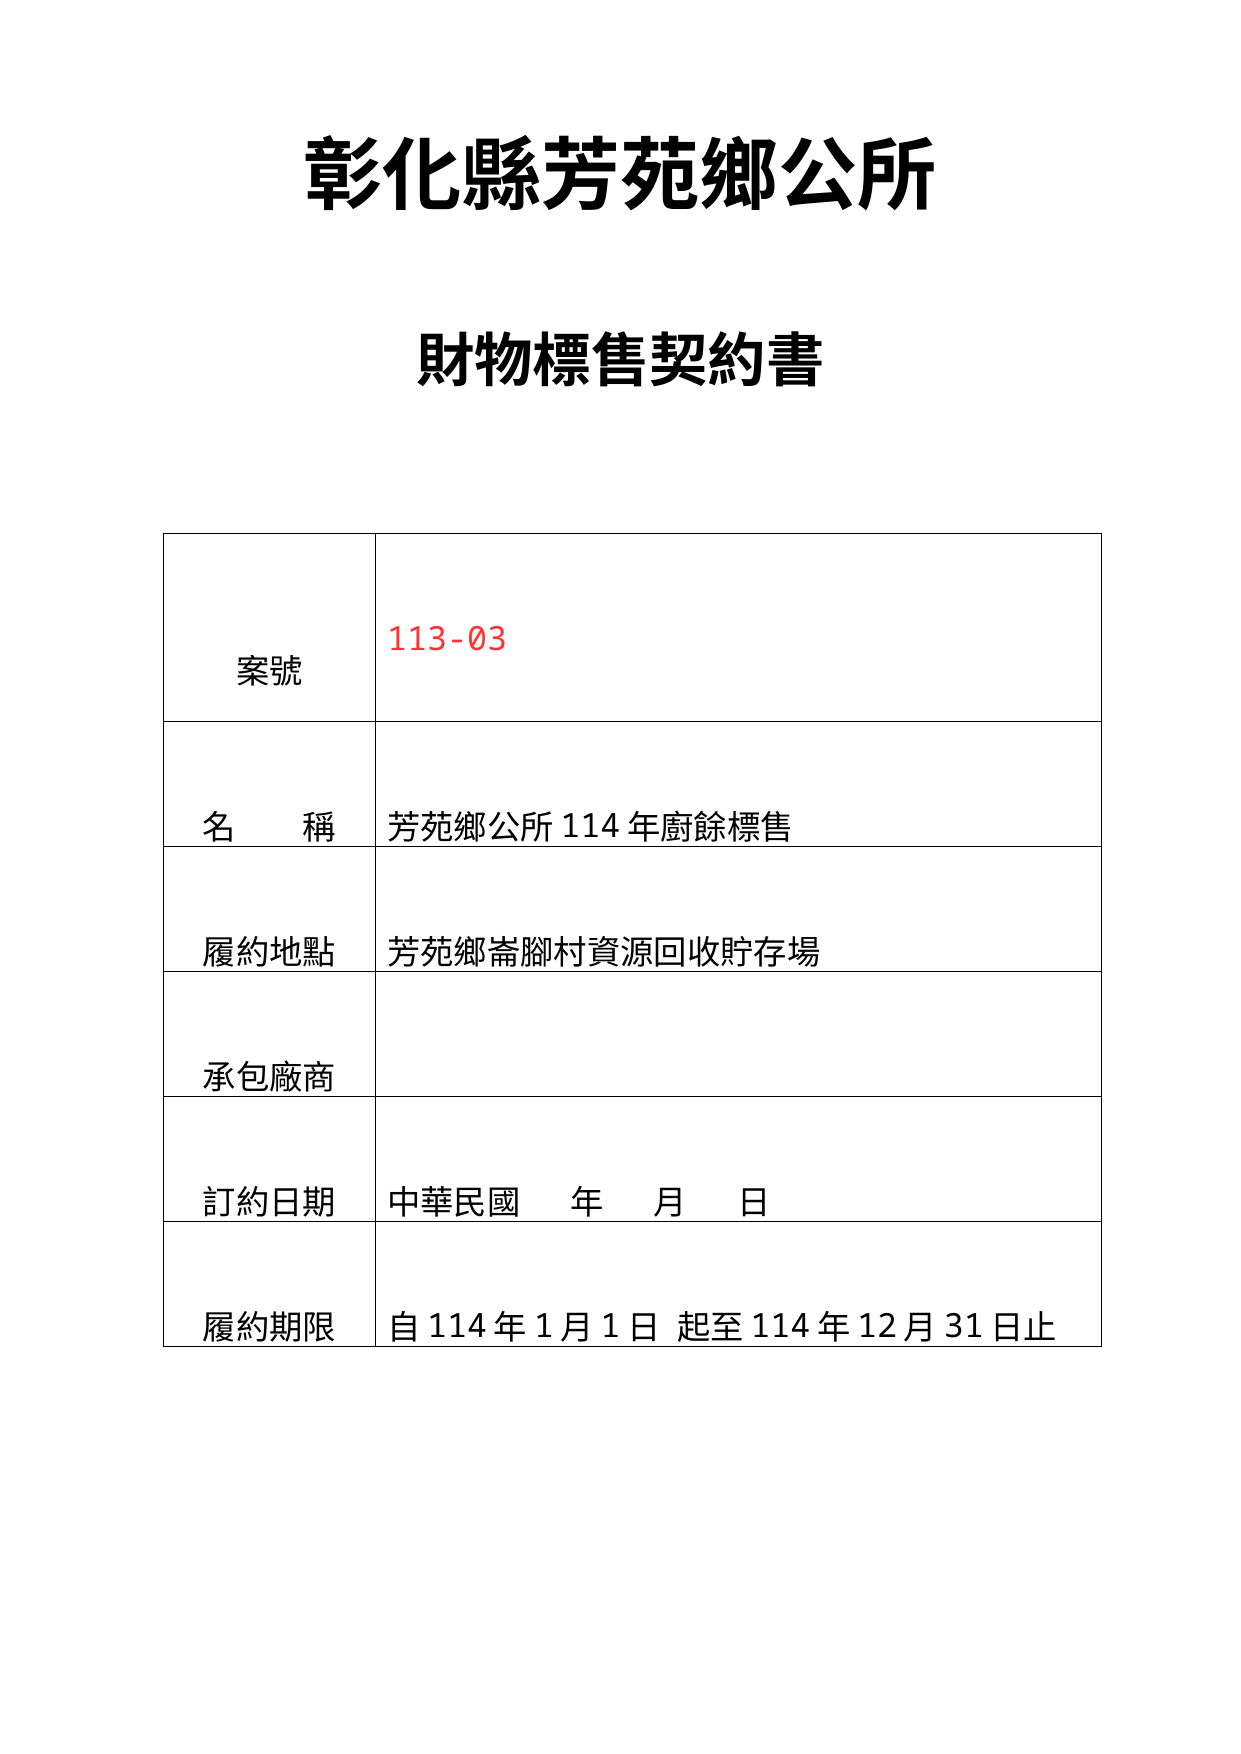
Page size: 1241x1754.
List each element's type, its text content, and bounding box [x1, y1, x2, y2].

text 財物標售契約書 [89, 283, 1152, 408]
table_cell 履約期限 [164, 1222, 375, 1346]
table_cell 訂約日期 [164, 1097, 375, 1221]
table_cell 中華民國 年 月 日 [376, 1097, 1101, 1221]
table_header 案號 [164, 534, 375, 721]
table_cell 自114年1月1日 起至114年12月31日止 [376, 1222, 1101, 1346]
table_cell 芳苑鄉崙腳村資源回收貯存場 [376, 847, 1101, 971]
table_cell 履約地點 [164, 847, 375, 971]
table_cell [376, 972, 1101, 1096]
table_cell 芳苑鄉公所114年廚餘標售 [376, 722, 1101, 846]
table_cell 名 稱 [164, 722, 375, 846]
table_cell 承包廠商 [164, 972, 375, 1096]
table_header 113-03 [376, 534, 1101, 721]
text 彰化縣芳苑鄉公所 [89, 96, 1152, 221]
